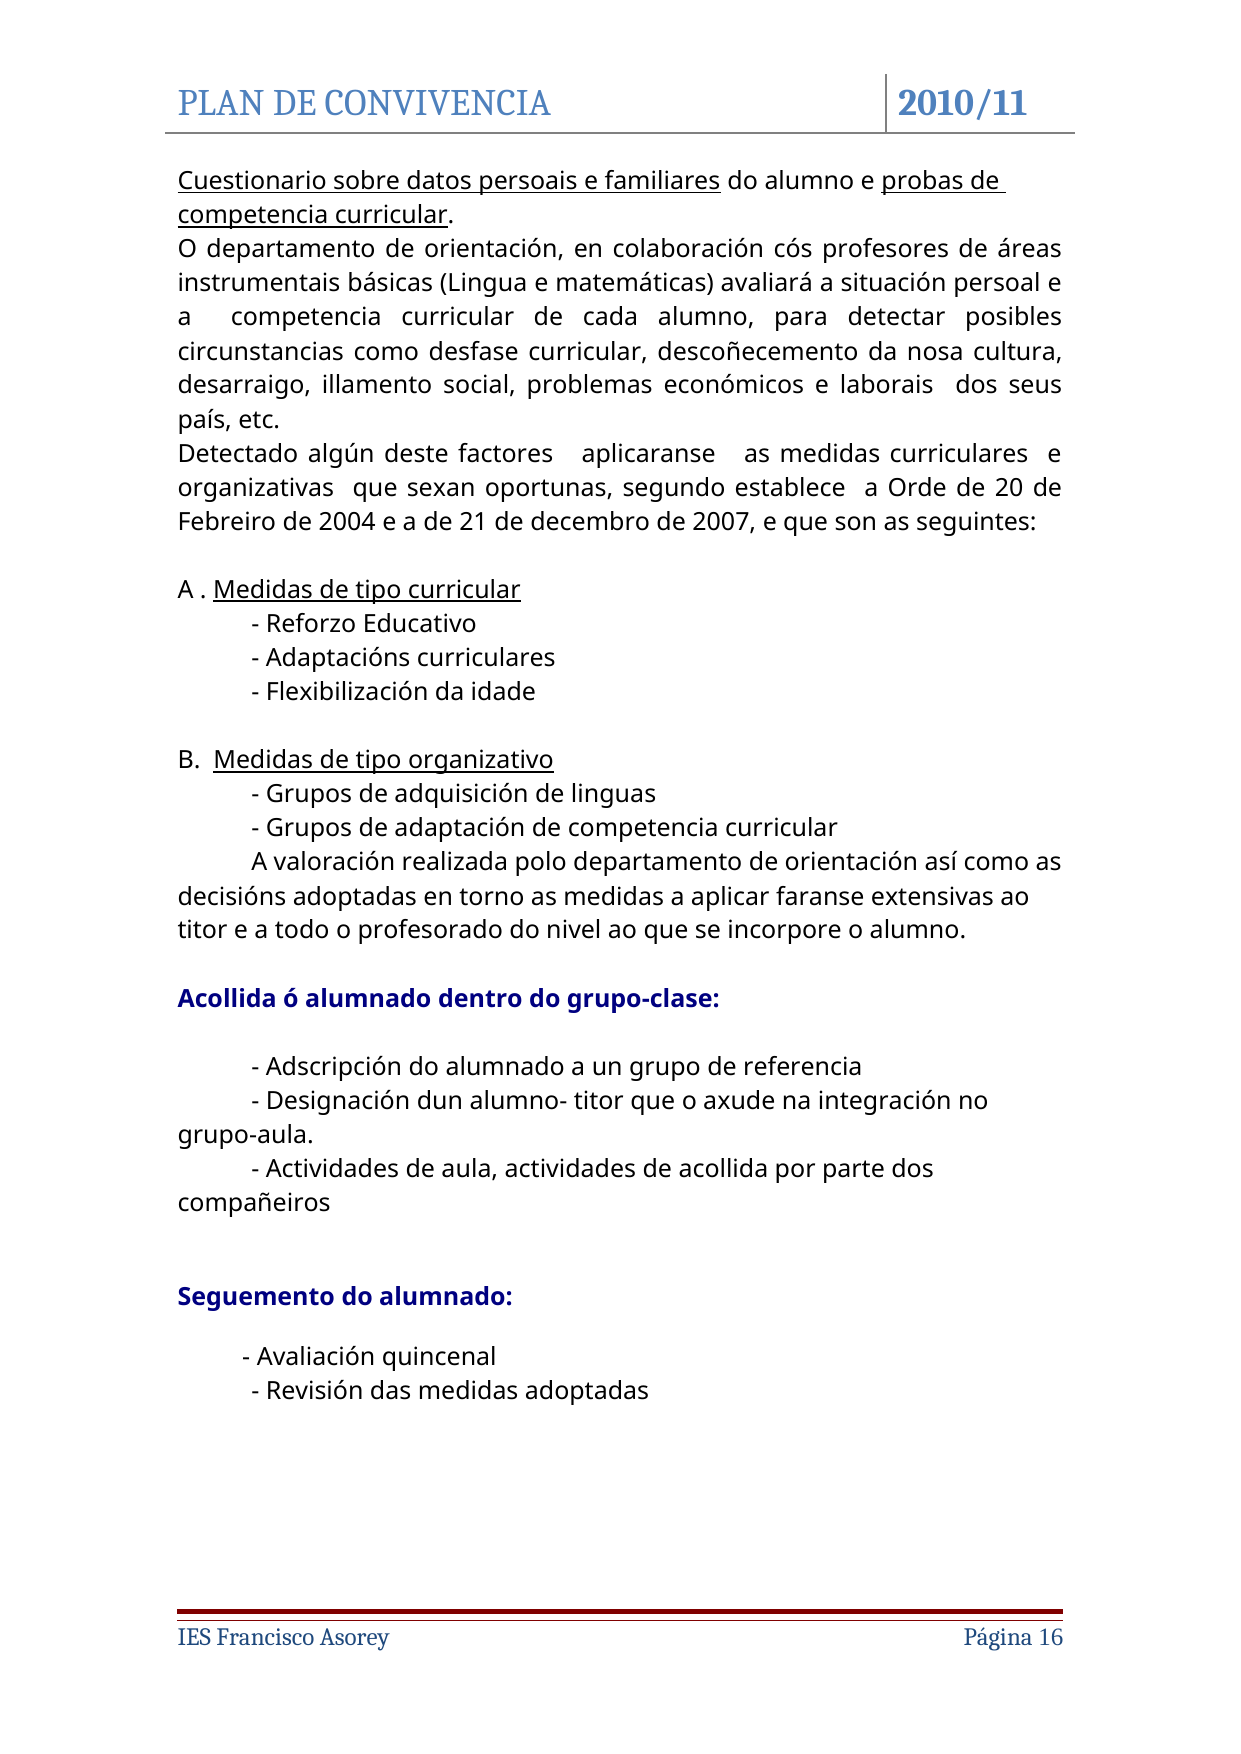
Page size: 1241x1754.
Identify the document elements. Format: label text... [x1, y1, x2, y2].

text - Actividades de aula, actividades de acollida por parte dos compañeiros [177, 1151, 1063, 1219]
text Detectado algún deste factores aplicaranse as medidas curriculares e organizativas que sexan oportunas, segundo establece a Orde de 20 de Febreiro de 2004 e a de 21 de decembro de 2007, e que son as seguintes: [177, 435, 1063, 537]
text Acollida ó alumnado dentro do grupo-clase: [177, 980, 1063, 1014]
text - Designación dun alumno- titor que o axude na integración no grupo-aula. [177, 1082, 1063, 1151]
text Cuestionario sobre datos persoais e familiares do alumno e probas de competencia curricular. [177, 163, 1063, 231]
text - Grupos de adquisición de linguas [177, 776, 1063, 810]
text A valoración realizada polo departamento de orientación así como as decisións adoptadas en torno as medidas a aplicar faranse extensivas ao titor e a todo o profesorado do nivel ao que se incorpore o alumno. [177, 844, 1063, 946]
text O departamento de orientación, en colaboración cós profesores de áreas instrumentais básicas (Lingua e matemáticas) avaliará a situación persoal e a competencia curricular de cada alumno, para detectar posibles circunstancias como desfase curricular, descoñecemento da nosa cultura, desarraigo, illamento social, problemas económicos e laborais dos seus país, etc. [177, 231, 1063, 435]
text - Flexibilización da idade [177, 674, 1063, 708]
text - Revisión das medidas adoptadas [177, 1373, 1063, 1407]
text - Reforzo Educativo [177, 606, 1063, 640]
text - Adscripción do alumnado a un grupo de referencia [177, 1048, 1063, 1082]
text A . Medidas de tipo curricular [177, 572, 1063, 606]
text - Grupos de adaptación de competencia curricular [177, 810, 1063, 844]
text B. Medidas de tipo organizativo [177, 742, 1063, 776]
text Seguemento do alumnado: [177, 1279, 1063, 1313]
text - Adaptacións curriculares [177, 640, 1063, 674]
text - Avaliación quincenal [177, 1339, 1063, 1373]
